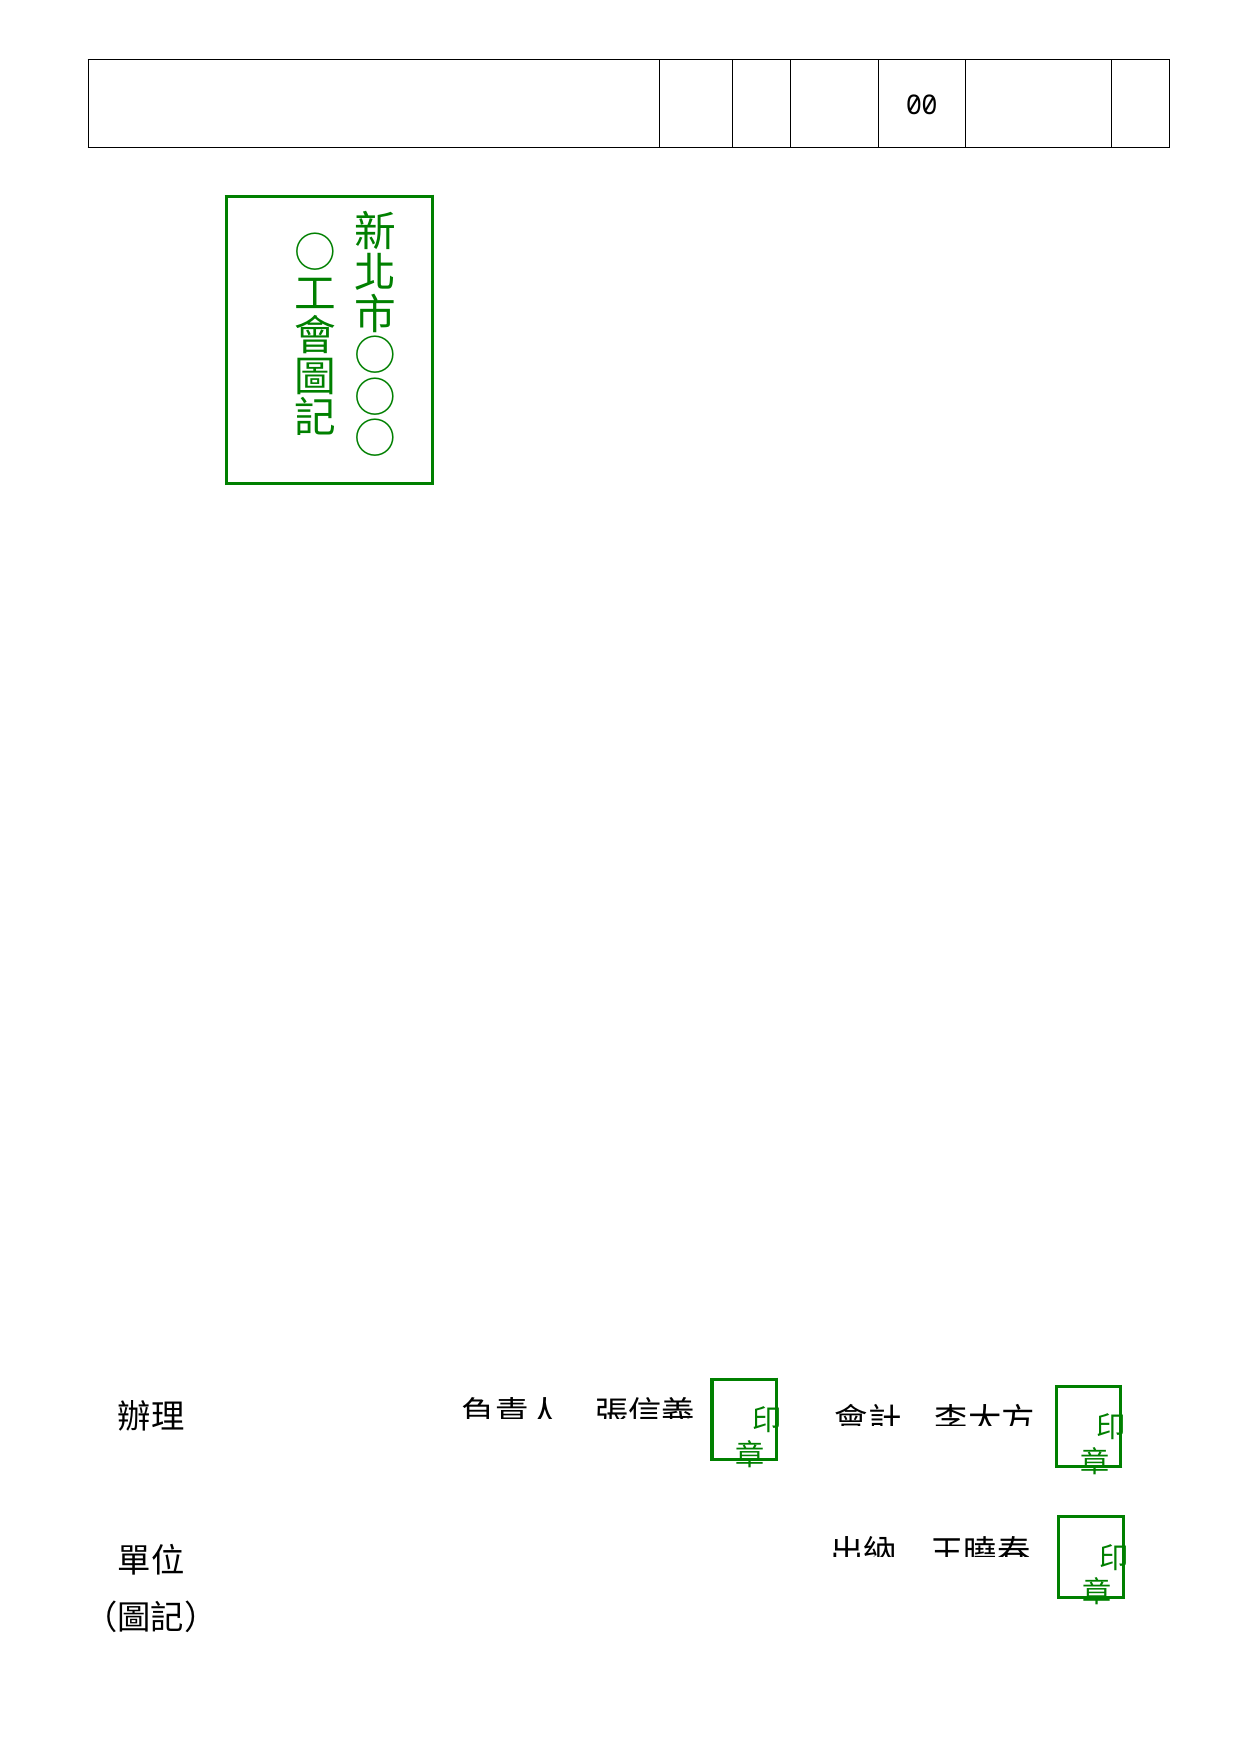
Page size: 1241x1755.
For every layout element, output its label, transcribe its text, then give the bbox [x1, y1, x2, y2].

text 辦理單位 [101, 1389, 201, 1579]
table_cell [791, 60, 878, 147]
text 印章 [1081, 1533, 1114, 1581]
text 出納 王曉春 [830, 1526, 1036, 1557]
text 印章 [734, 1396, 768, 1443]
text 印章 [1078, 1403, 1112, 1450]
table_cell [89, 60, 659, 147]
table_cell [733, 60, 790, 147]
table_cell [966, 60, 1111, 147]
text （圖記） [84, 1591, 222, 1639]
text 新北市○○○○工會圖記 [285, 209, 406, 459]
text 會計 李大方 [834, 1394, 1041, 1425]
table_cell [1112, 60, 1169, 147]
table_cell 00 [879, 60, 965, 147]
table_cell [660, 60, 732, 147]
text 負責人 張信義 [462, 1387, 697, 1418]
